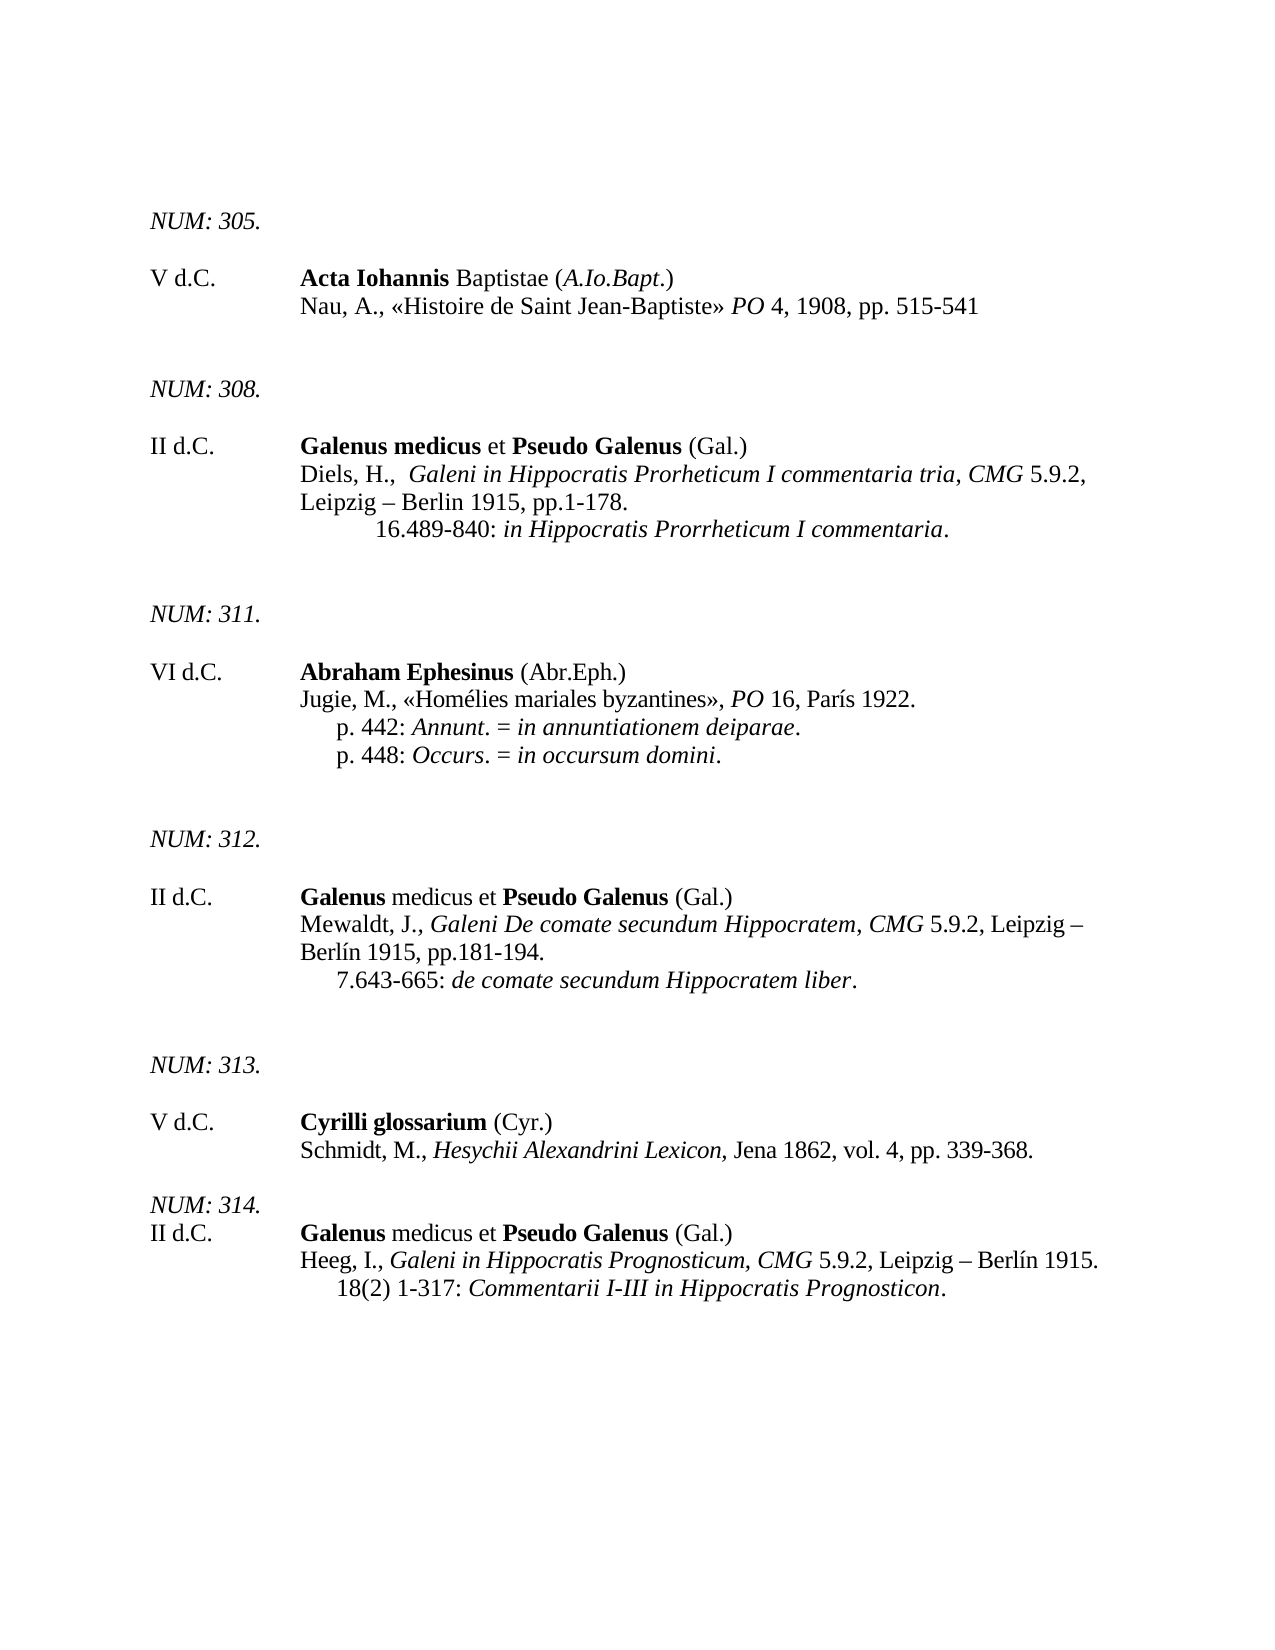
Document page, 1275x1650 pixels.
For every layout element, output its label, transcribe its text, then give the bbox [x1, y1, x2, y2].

text NUM: 311. [150, 600, 1125, 628]
text Heeg, I., Galeni in Hippocratis Prognosticum, CMG 5.9.2, Leipzig – Berlín 1915. [150, 1247, 1125, 1274]
text V d.C. Cyrilli glossarium (Cyr.) [150, 1108, 1125, 1136]
list 18(2) 1-317: Commentarii I-III in Hippocratis Prognosticon. [307, 1274, 1125, 1302]
text II d.C. Galenus medicus et Pseudo Galenus (Gal.) [150, 432, 1125, 460]
text NUM: 308. [150, 375, 1125, 403]
text 16.489-840: in Hippocratis Prorrheticum I commentaria. [150, 516, 1125, 543]
text NUM: 314. [150, 1191, 1125, 1219]
text II d.C. Galenus medicus et Pseudo Galenus (Gal.) [150, 883, 1125, 911]
text V d.C. Acta Iohannis Baptistae (A.Io.Bapt.) [150, 264, 1125, 292]
text Mewaldt, J., Galeni De comate secundum Hippocratem, CMG 5.9.2, Leipzig – Berlín 1915, pp.181-194. [300, 911, 1125, 966]
text VI d.C. Abraham Ephesinus (Abr.Eph.) [150, 658, 1125, 685]
list 7.643-665: de comate secundum Hippocratem liber. [307, 966, 1125, 994]
text II d.C. Galenus medicus et Pseudo Galenus (Gal.) [150, 1219, 1125, 1247]
text Nau, A., «Histoire de Saint Jean-Baptiste» PO 4, 1908, pp. 515-541 [150, 292, 1125, 320]
text NUM: 305. [150, 207, 1125, 235]
text Schmidt, M., Hesychii Alexandrini Lexicon, Jena 1862, vol. 4, pp. 339-368. [150, 1136, 1125, 1163]
text Jugie, M., «Homélies mariales byzantines», PO 16, París 1922. [150, 685, 1125, 713]
text NUM: 312. [150, 826, 1125, 853]
list p. 442: Annunt. = in annuntiationem deiparae. p. 448: Occurs. = in occursum domini. [307, 713, 1125, 768]
text NUM: 313. [150, 1051, 1125, 1078]
text Diels, H., Galeni in Hippocratis Prorheticum I commentaria tria, CMG 5.9.2, Leipzig – Berlin 1915, pp.1-178. [300, 460, 1125, 516]
